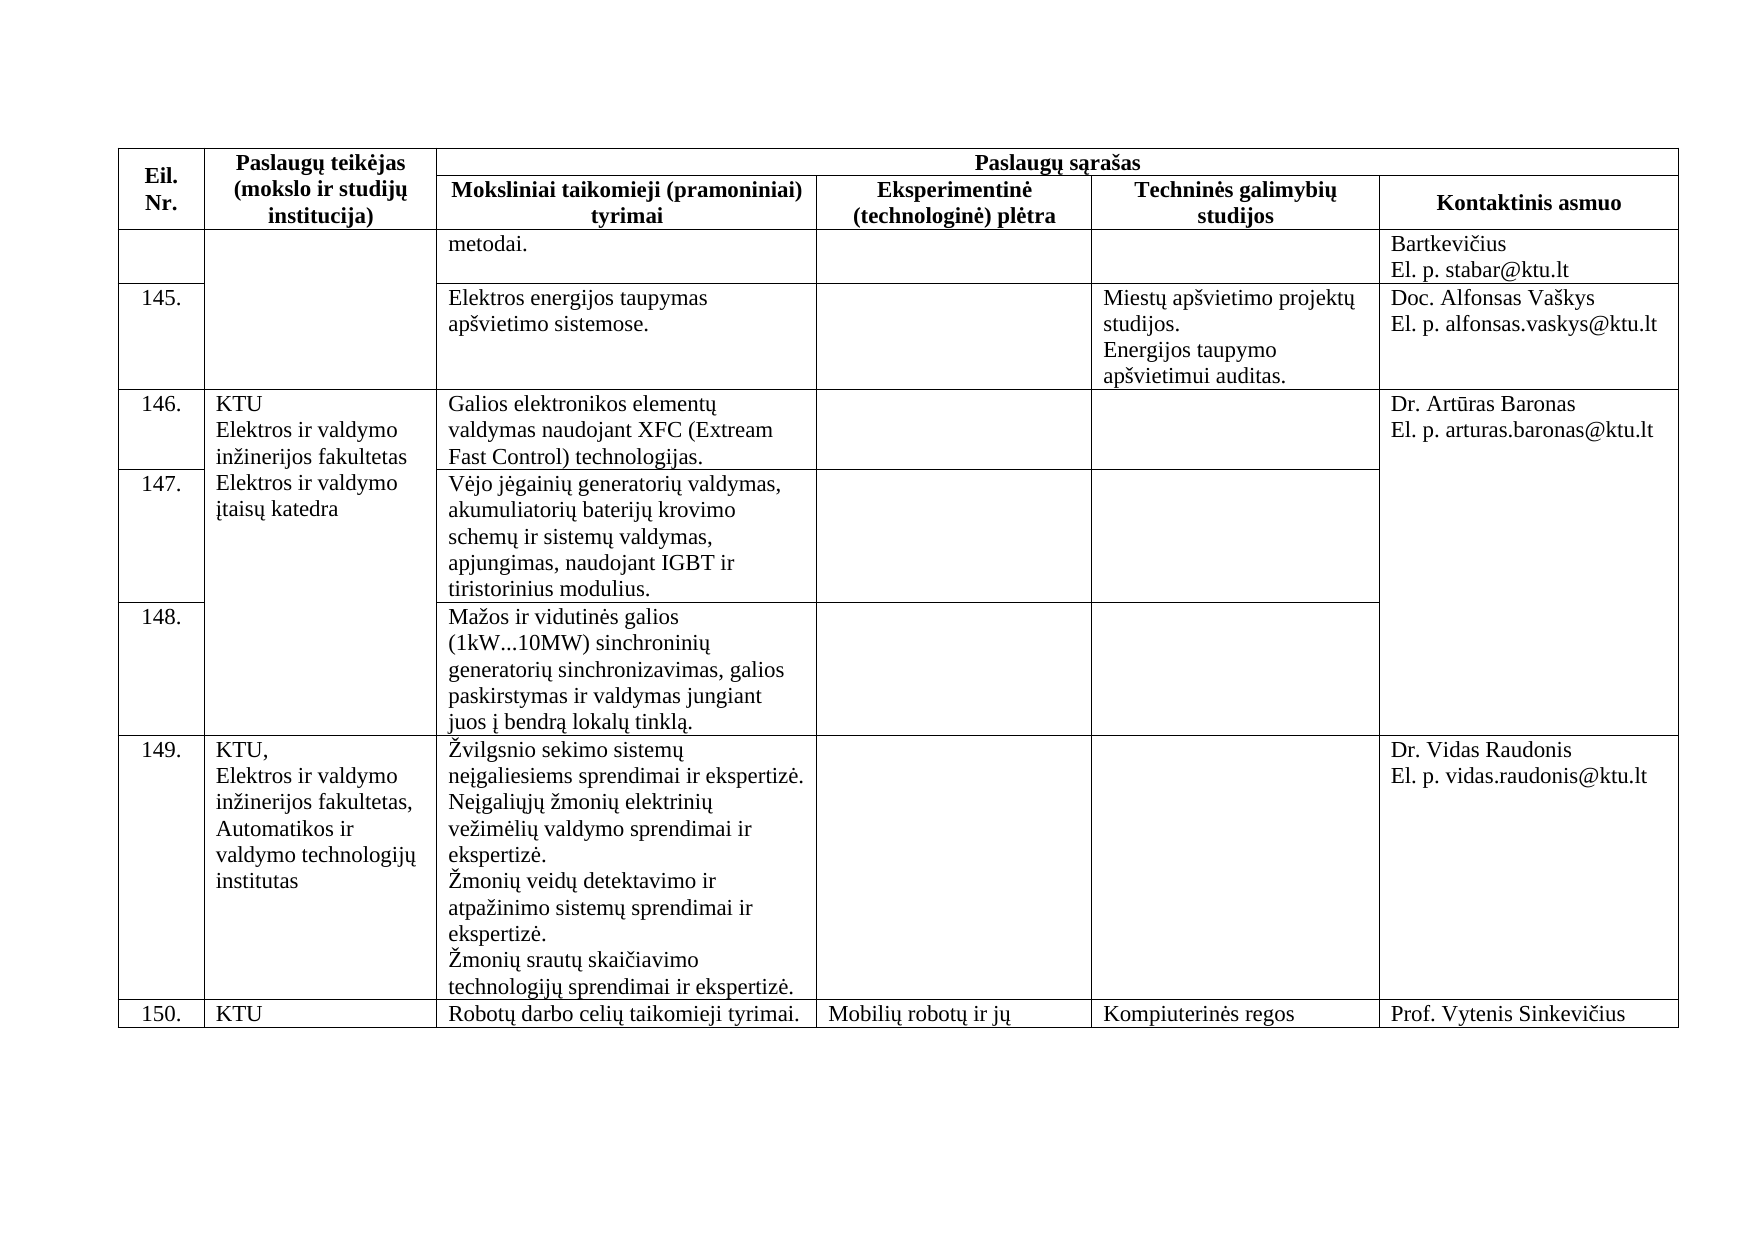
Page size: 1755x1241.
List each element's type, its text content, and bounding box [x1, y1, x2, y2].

table_cell KTU, Elektros ir valdymo inžinerijos fakultetas, Automatikos ir valdymo technologijų institutas [205, 736, 436, 999]
table_cell [817, 284, 1091, 389]
table_cell [1092, 603, 1379, 735]
table_cell [817, 603, 1091, 735]
table_cell 145. [119, 284, 204, 389]
table_cell 148. [119, 603, 204, 735]
table_cell Eksperimentinė (technologinė) plėtra [817, 176, 1091, 229]
table_cell [817, 230, 1091, 282]
table_cell Dr. Vidas Raudonis El. p. vidas.raudonis@ktu.lt [1380, 736, 1678, 999]
table_cell Galios elektronikos elementų valdymas naudojant XFC (Extream Fast Control) technologijas. [437, 390, 816, 469]
table_cell 150. [119, 1000, 204, 1027]
table_cell Robotų darbo celių taikomieji tyrimai. [437, 1000, 816, 1027]
table_header Paslaugų sąrašas [437, 149, 1678, 175]
table_cell Moksliniai taikomieji (pramoniniai) tyrimai [437, 176, 816, 229]
table_cell 149. [119, 736, 204, 999]
table_cell 146. [119, 390, 204, 469]
table_cell metodai. [437, 230, 816, 282]
table_cell KTU Elektros ir valdymo inžinerijos fakultetas Elektros ir valdymo įtaisų katedra [205, 390, 436, 735]
table_cell KTU [205, 1000, 436, 1027]
table_cell [1092, 470, 1379, 602]
table_cell [119, 230, 204, 282]
table_cell [205, 230, 436, 389]
table_cell Mažos ir vidutinės galios (1kW...10MW) sinchroninių generatorių sinchronizavimas, galios paskirstymas ir valdymas jungiant juos į bendrą lokalų tinklą. [437, 603, 816, 735]
table_cell Prof. Vytenis Sinkevičius [1380, 1000, 1678, 1027]
table_cell Bartkevičius El. p. stabar@ktu.lt [1380, 230, 1678, 282]
table_cell Žvilgsnio sekimo sistemų neįgaliesiems sprendimai ir ekspertizė. Neįgaliųjų žmonių elektrinių vežimėlių valdymo sprendimai ir ekspertizė. Žmonių veidų detektavimo ir atpažinimo sistemų sprendimai ir ekspertizė. Žmonių srautų skaičiavimo technologijų sprendimai ir ekspertizė. [437, 736, 816, 999]
table_cell [1092, 736, 1379, 999]
table_cell Elektros energijos taupymas apšvietimo sistemose. [437, 284, 816, 389]
table_cell Miestų apšvietimo projektų studijos. Energijos taupymo apšvietimui auditas. [1092, 284, 1379, 389]
table_cell Kompiuterinės regos [1092, 1000, 1379, 1027]
table_cell Dr. Artūras Baronas El. p. arturas.baronas@ktu.lt [1380, 390, 1678, 735]
table_cell Techninės galimybių studijos [1092, 176, 1379, 229]
table_cell [1092, 230, 1379, 282]
table_cell Kontaktinis asmuo [1380, 176, 1678, 229]
table_cell [817, 736, 1091, 999]
table_cell 147. [119, 470, 204, 602]
table_cell [817, 470, 1091, 602]
table_header Paslaugų teikėjas (mokslo ir studijų institucija) [205, 149, 436, 229]
table_cell Mobilių robotų ir jų [817, 1000, 1091, 1027]
table_cell Vėjo jėgainių generatorių valdymas, akumuliatorių baterijų krovimo schemų ir sistemų valdymas, apjungimas, naudojant IGBT ir tiristorinius modulius. [437, 470, 816, 602]
table_cell [1092, 390, 1379, 469]
table_cell [817, 390, 1091, 469]
table_cell Doc. Alfonsas Vaškys El. p. alfonsas.vaskys@ktu.lt [1380, 284, 1678, 389]
table_header Eil. Nr. [119, 149, 204, 229]
